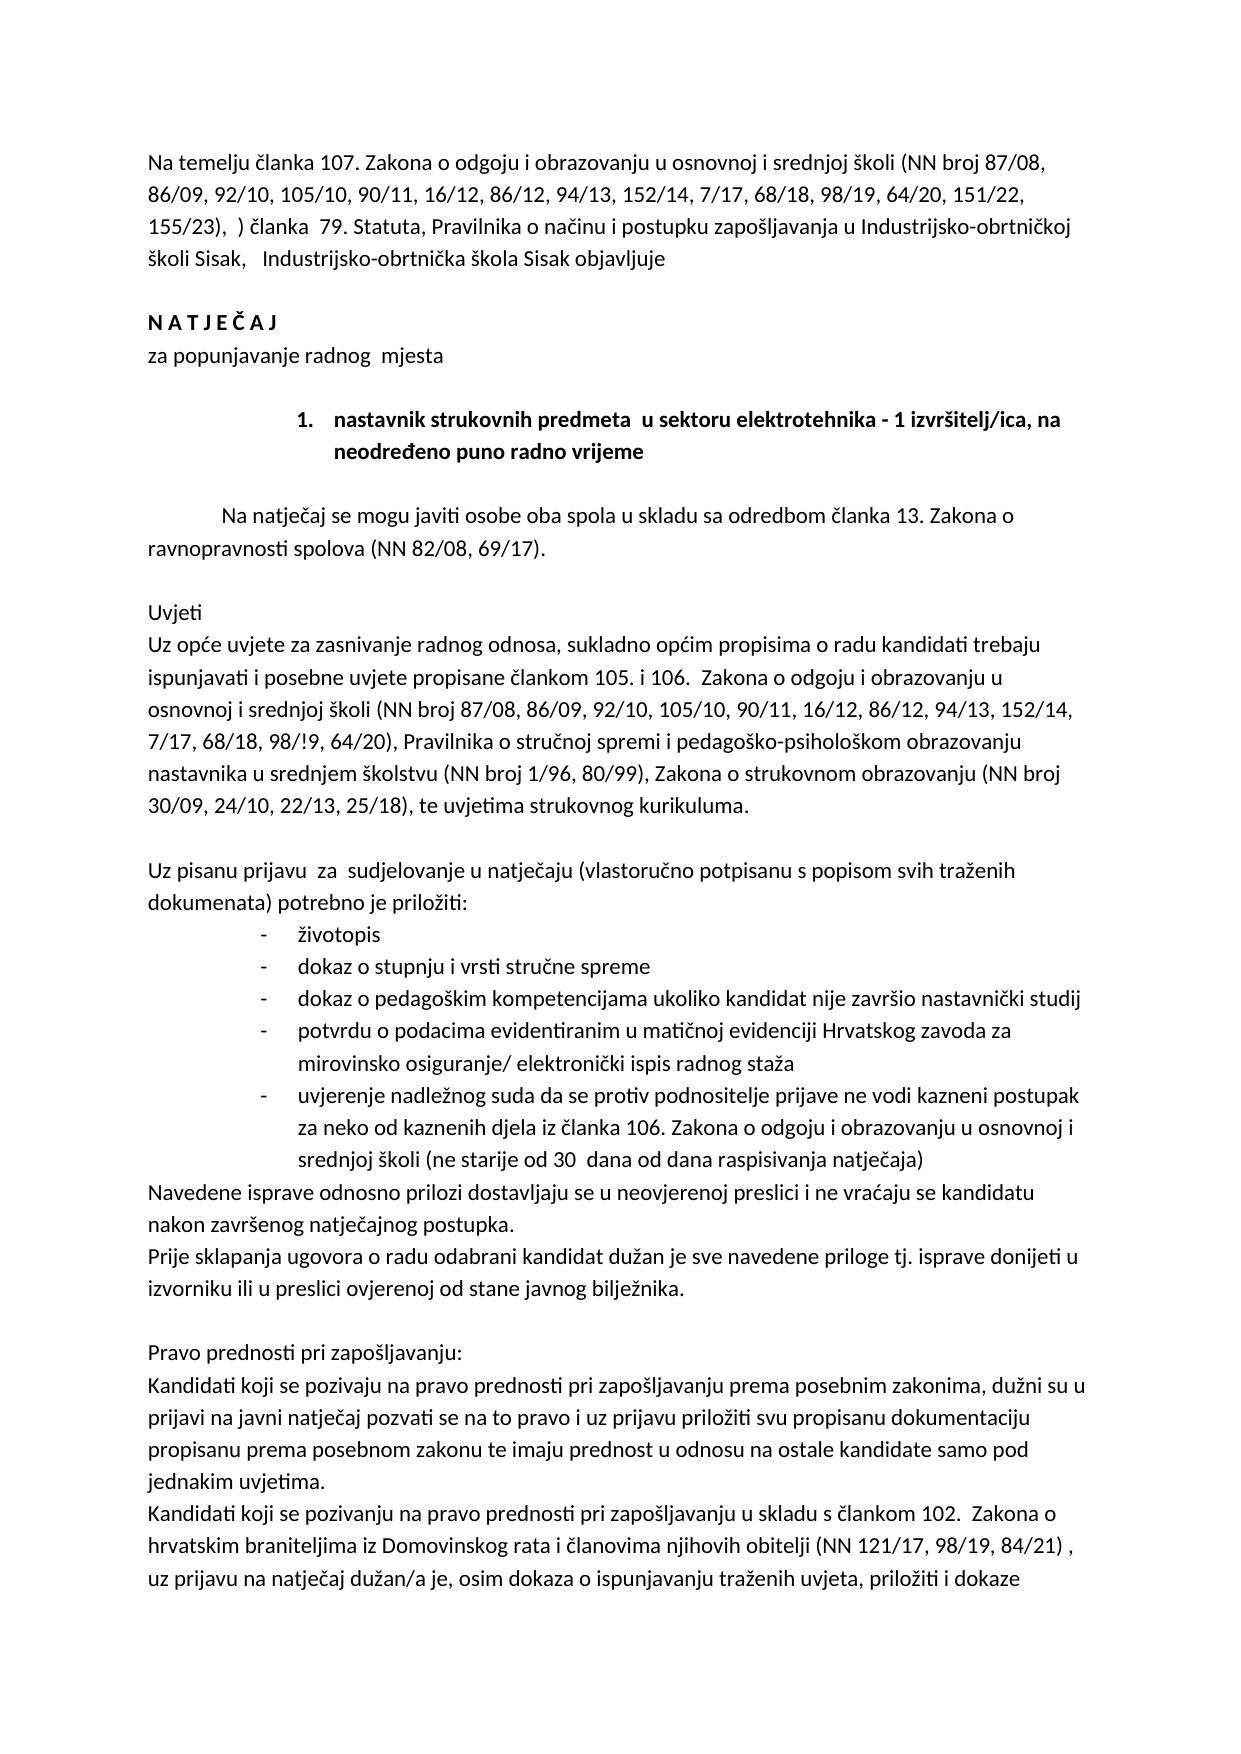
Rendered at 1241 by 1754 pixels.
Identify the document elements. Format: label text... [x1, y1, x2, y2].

list dokaz o pedagoškim kompetencijama ukoliko kandidat nije završio nastavnički studij [260, 984, 1093, 1012]
list dokaz o stupnju i vrsti stručne spreme [260, 952, 1093, 980]
text Na temelju članka 107. Zakona o odgoju i obrazovanju u osnovnoj i srednjoj školi (NN broj 87/08, 86/09, 92/10, 105/10, 90/11, 16/12, 86/12, 94/13, 152/14, 7/17, 68/18, 98/19, 64/20, 151/22, 155/23), ) članka 79. Statuta, Pravilnika o načinu i postupku zapošljavanja u Industrijsko-obrtničkoj školi Sisak, Industrijsko-obrtnička škola Sisak objavljuje [148, 148, 1093, 272]
text Uvjeti [148, 598, 1093, 626]
text Kandidati koji se pozivanju na pravo prednosti pri zapošljavanju u skladu s člankom 102. Zakona o hrvatskim braniteljima iz Domovinskog rata i članovima njihovih obitelji (NN 121/17, 98/19, 84/21) , uz prijavu na natječaj dužan/a je, osim dokaza o ispunjavanju traženih uvjeta, priložiti i dokaze [148, 1499, 1093, 1592]
list uvjerenje nadležnog suda da se protiv podnositelje prijave ne vodi kazneni postupak za neko od kaznenih djela iz članka 106. Zakona o odgoju i obrazovanju u osnovnoj i srednjoj školi (ne starije od 30 dana od dana raspisivanja natječaja) [260, 1081, 1093, 1173]
text Uz pisanu prijavu za sudjelovanje u natječaju (vlastoručno potpisanu s popisom svih traženih dokumenata) potrebno je priložiti: [148, 856, 1093, 916]
text Na natječaj se mogu javiti osobe oba spola u skladu sa odredbom članka 13. Zakona o ravnopravnosti spolova (NN 82/08, 69/17). [148, 502, 1093, 562]
text Navedene isprave odnosno prilozi dostavljaju se u neovjerenoj preslici i ne vraćaju se kandidatu nakon završenog natječajnog postupka. [148, 1178, 1093, 1238]
text Pravo prednosti pri zapošljavanju: [148, 1338, 1093, 1367]
list životopis [260, 920, 1093, 948]
text za popunjavanje radnog mjesta [148, 341, 1093, 369]
list nastavnik strukovnih predmeta u sektoru elektrotehnika - 1 izvršitelj/ica, na neodređeno puno radno vrijeme [296, 405, 1093, 465]
text Uz opće uvjete za zasnivanje radnog odnosa, sukladno općim propisima o radu kandidati trebaju ispunjavati i posebne uvjete propisane člankom 105. i 106. Zakona o odgoju i obrazovanju u osnovnoj i srednjoj školi (NN broj 87/08, 86/09, 92/10, 105/10, 90/11, 16/12, 86/12, 94/13, 152/14, 7/17, 68/18, 98/!9, 64/20), Pravilnika o stručnoj spremi i pedagoško-psihološkom obrazovanju nastavnika u srednjem školstvu (NN broj 1/96, 80/99), Zakona o strukovnom obrazovanju (NN broj 30/09, 24/10, 22/13, 25/18), te uvjetima strukovnog kurikuluma. [148, 630, 1093, 819]
list potvrdu o podacima evidentiranim u matičnoj evidenciji Hrvatskog zavoda za mirovinsko osiguranje/ elektronički ispis radnog staža [260, 1017, 1093, 1077]
text N A T J E Č A J [148, 308, 1093, 337]
text Kandidati koji se pozivaju na pravo prednosti pri zapošljavanju prema posebnim zakonima, dužni su u prijavi na javni natječaj pozvati se na to pravo i uz prijavu priložiti svu propisanu dokumentaciju propisanu prema posebnom zakonu te imaju prednost u odnosu na ostale kandidate samo pod jednakim uvjetima. [148, 1371, 1093, 1495]
text Prije sklapanja ugovora o radu odabrani kandidat dužan je sve navedene priloge tj. isprave donijeti u izvorniku ili u preslici ovjerenoj od stane javnog bilježnika. [148, 1242, 1093, 1302]
